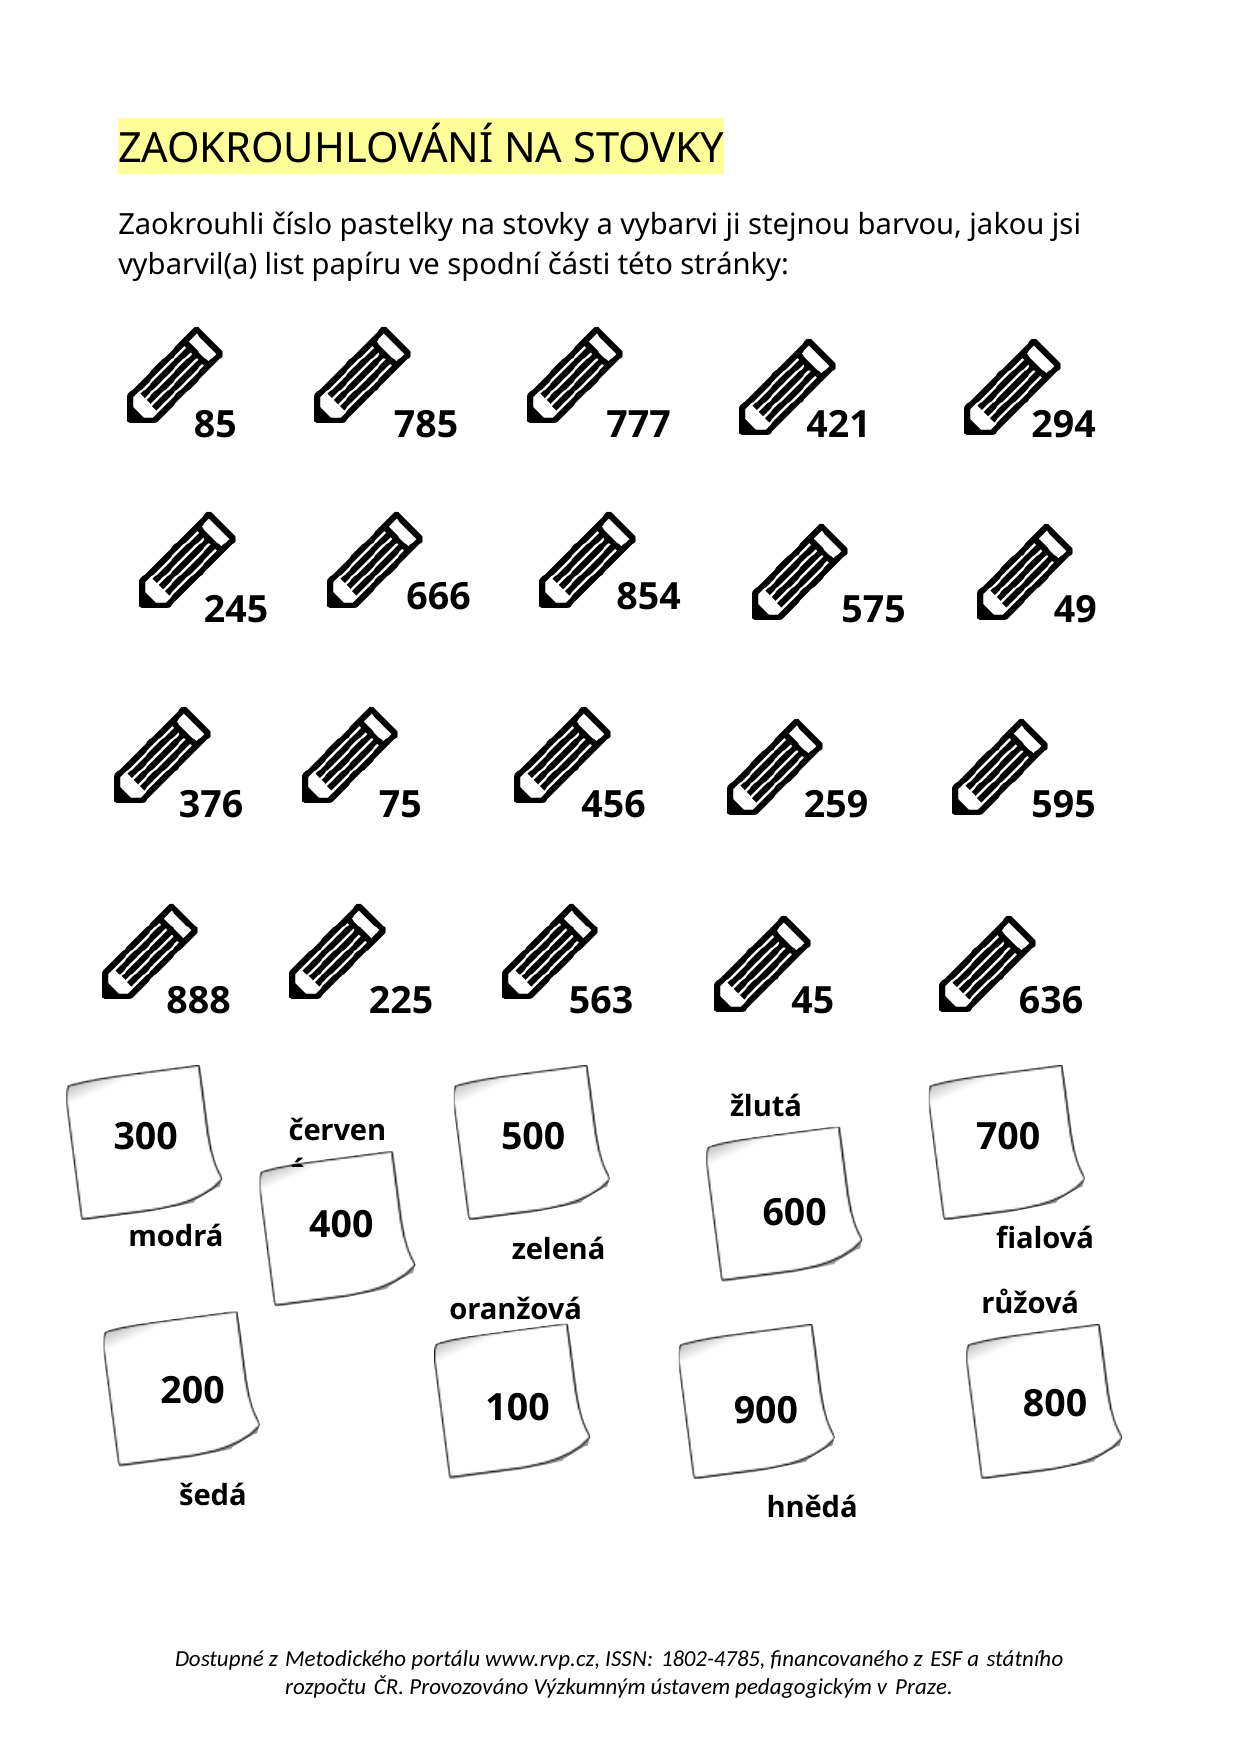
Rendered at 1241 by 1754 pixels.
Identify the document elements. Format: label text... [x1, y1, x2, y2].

picture [139, 511, 236, 608]
text 75 [369, 777, 473, 828]
picture [964, 338, 1061, 435]
text 700 [976, 1110, 1080, 1161]
text 225 [369, 974, 473, 1025]
text 900 [733, 1384, 838, 1435]
text 376 [169, 777, 273, 828]
text 85 [194, 397, 298, 448]
text 259 [794, 777, 898, 828]
text 563 [569, 974, 673, 1025]
text oranžová [449, 1288, 591, 1328]
picture [527, 326, 623, 423]
text Zaokrouhli číslo pastelky na stovky a vybarvi ji stejnou barvou, jakou jsi vybarvil(a) list papíru ve spodní části této stránky: [118, 204, 1122, 283]
text 595 [1031, 777, 1136, 828]
picture [752, 523, 848, 620]
picture [939, 915, 1036, 1012]
picture [127, 326, 223, 423]
text fialová [996, 1217, 1100, 1257]
picture [302, 706, 398, 803]
text 785 [394, 397, 498, 448]
text 456 [581, 777, 686, 828]
text 421 [806, 397, 911, 448]
text šedá [179, 1474, 283, 1514]
text 666 [406, 570, 511, 621]
picture [952, 718, 1048, 815]
text 888 [156, 974, 261, 1025]
picture [502, 903, 598, 999]
text červená [288, 1110, 393, 1167]
text 100 [485, 1381, 589, 1432]
text modrá [128, 1216, 232, 1255]
picture [977, 523, 1073, 620]
picture [539, 511, 636, 608]
picture [114, 706, 211, 803]
picture [289, 903, 386, 999]
text 45 [781, 974, 886, 1025]
text 777 [606, 397, 711, 448]
picture [314, 326, 411, 423]
text 575 [831, 582, 936, 633]
text 400 [309, 1197, 413, 1248]
text 500 [501, 1110, 605, 1161]
text ZAOKROUHLOVÁNÍ NA STOVKY [118, 118, 1122, 174]
text 800 [1023, 1376, 1127, 1427]
text zelená [512, 1228, 616, 1268]
text 245 [194, 582, 298, 633]
picture [739, 338, 836, 435]
text 600 [762, 1185, 867, 1236]
picture [714, 915, 811, 1012]
text 300 [113, 1110, 218, 1161]
text 49 [1044, 582, 1148, 633]
picture [514, 706, 611, 803]
text hnědá [766, 1487, 871, 1526]
picture [102, 903, 198, 999]
text 636 [1019, 974, 1123, 1025]
text 854 [606, 570, 711, 621]
text žlutá [730, 1085, 834, 1124]
text růžová [981, 1282, 1086, 1322]
picture [327, 511, 423, 608]
text 200 [160, 1364, 264, 1415]
text 294 [1031, 397, 1136, 448]
picture [727, 718, 823, 815]
